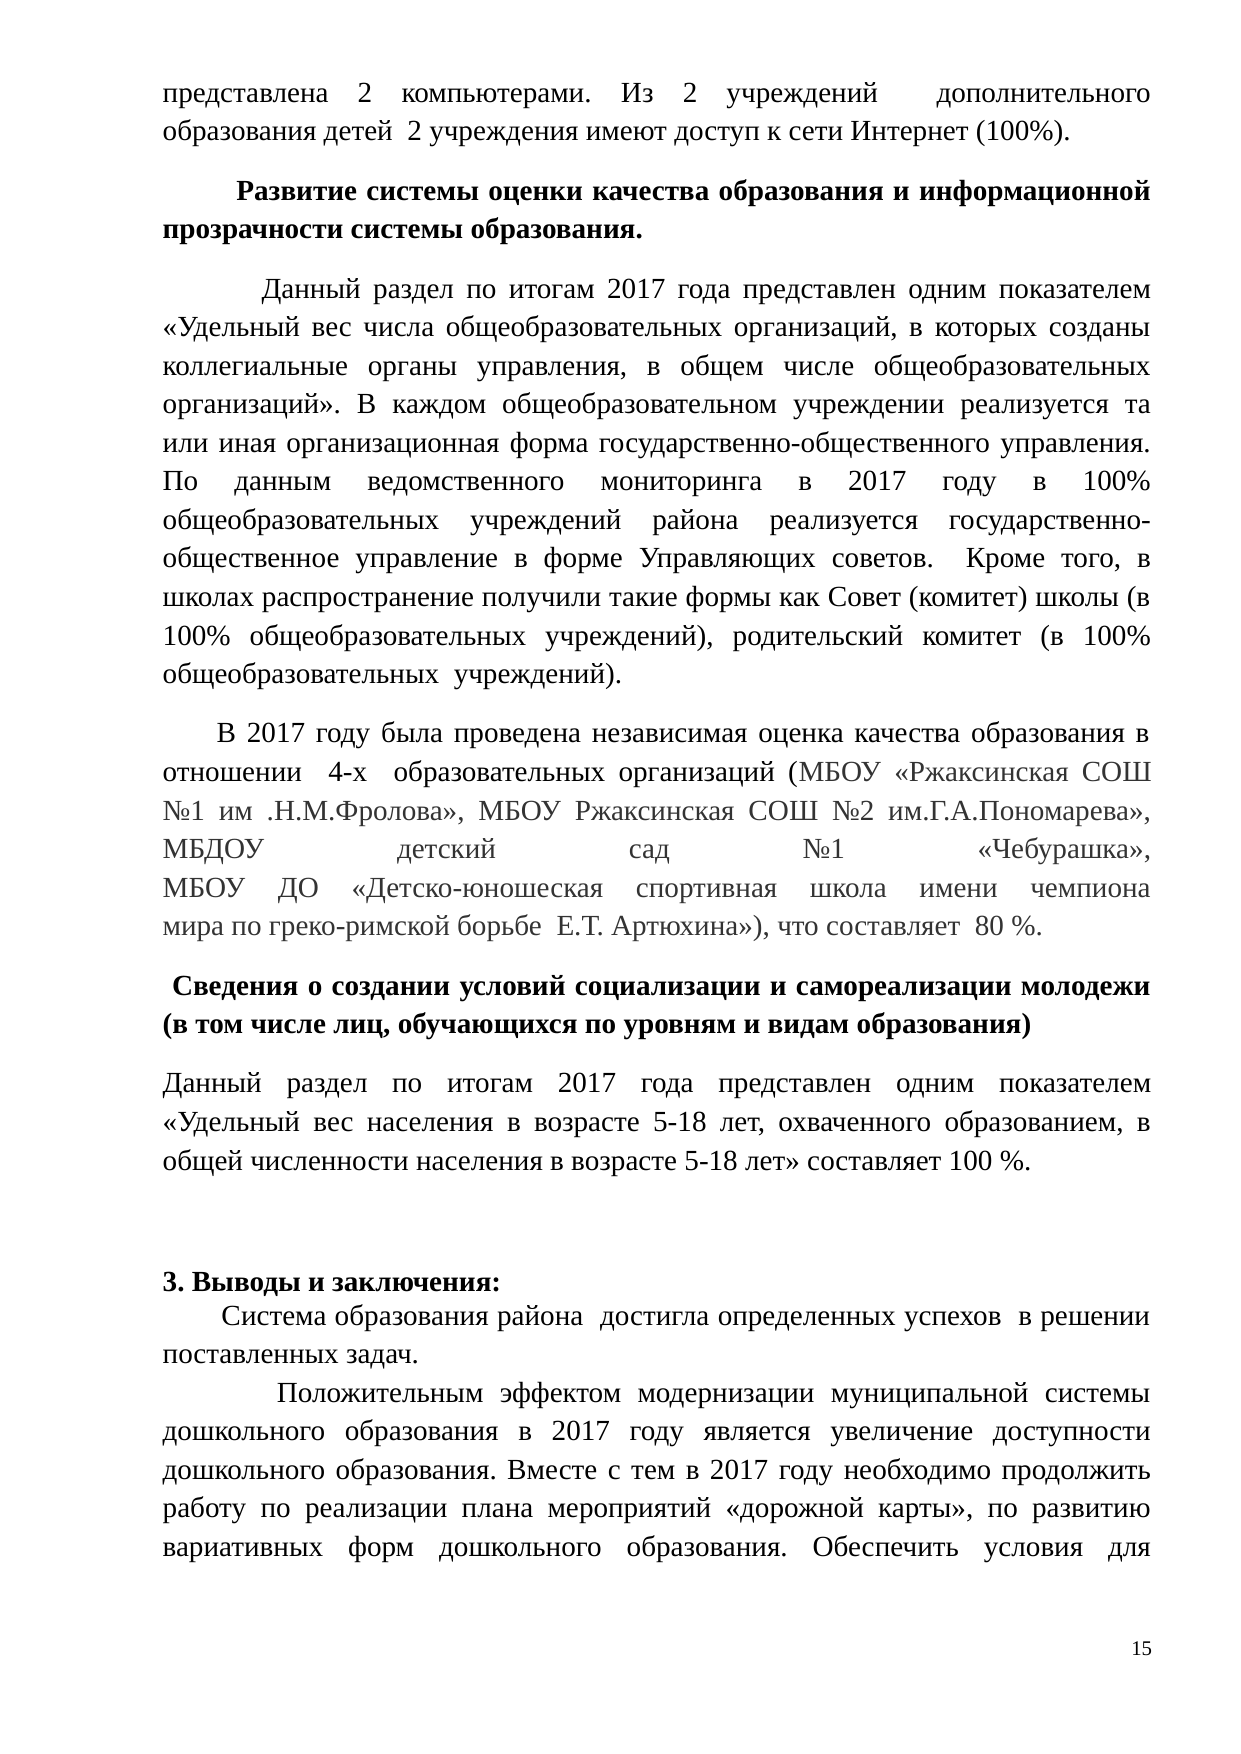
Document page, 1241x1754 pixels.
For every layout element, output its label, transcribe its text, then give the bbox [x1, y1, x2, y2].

text Данный раздел по итогам 2017 года представлен одним показателем «Удельный вес числа общеобразовательных организаций, в которых созданы коллегиальные органы управления, в общем числе общеобразовательных организаций». В каждом общеобразовательном учреждении реализуется та или иная организационная форма государственно-общественного управления. По данным ведомственного мониторинга в 2017 году в 100% общеобразовательных учреждений района реализуется государственно-общественное управление в форме Управляющих советов. Кроме того, в школах распространение получили такие формы как Совет (комитет) школы (в 100% общеобразовательных учреждений), родительский комитет (в 100% общеобразовательных учреждений). [162, 271, 1152, 690]
text Сведения о создании условий социализации и самореализации молодежи (в том числе лиц, обучающихся по уровням и видам образования) [162, 968, 1152, 1040]
text В 2017 году была проведена независимая оценка качества образования в отношении 4-х образовательных организаций (МБОУ «Ржаксинская СОШ №1 им .Н.М.Фролова», МБОУ Ржаксинская СОШ №2 им.Г.А.Пономарева», МБДОУ детский сад №1 «Чебурашка», МБОУ ДО «Детско-юношеская спортивная школа имени чемпиона мира по греко-римской борьбе Е.Т. Артюхина»), что составляет 80 %. [162, 716, 1152, 942]
text представлена 2 компьютерами. Из 2 учреждений дополнительного образования детей 2 учреждения имеют доступ к сети Интернет (100%). [162, 75, 1152, 147]
text Данный раздел по итогам 2017 года представлен одним показателем «Удельный вес населения в возрасте 5-18 лет, охваченного образованием, в общей численности населения в возрасте 5-18 лет» составляет 100 %. [162, 1066, 1152, 1176]
text 3. Выводы и заключения: [162, 1264, 1152, 1298]
text Положительным эффектом модернизации муниципальной системы дошкольного образования в 2017 году является увеличение доступности дошкольного образования. Вместе с тем в 2017 году необходимо продолжить работу по реализации плана мероприятий «дорожной карты», по развитию вариативных форм дошкольного образования. Обеспечить условия для [162, 1375, 1152, 1563]
text Система образования района достигла определенных успехов в решении поставленных задач. [162, 1298, 1152, 1370]
text Развитие системы оценки качества образования и информационной прозрачности системы образования. [162, 173, 1152, 245]
